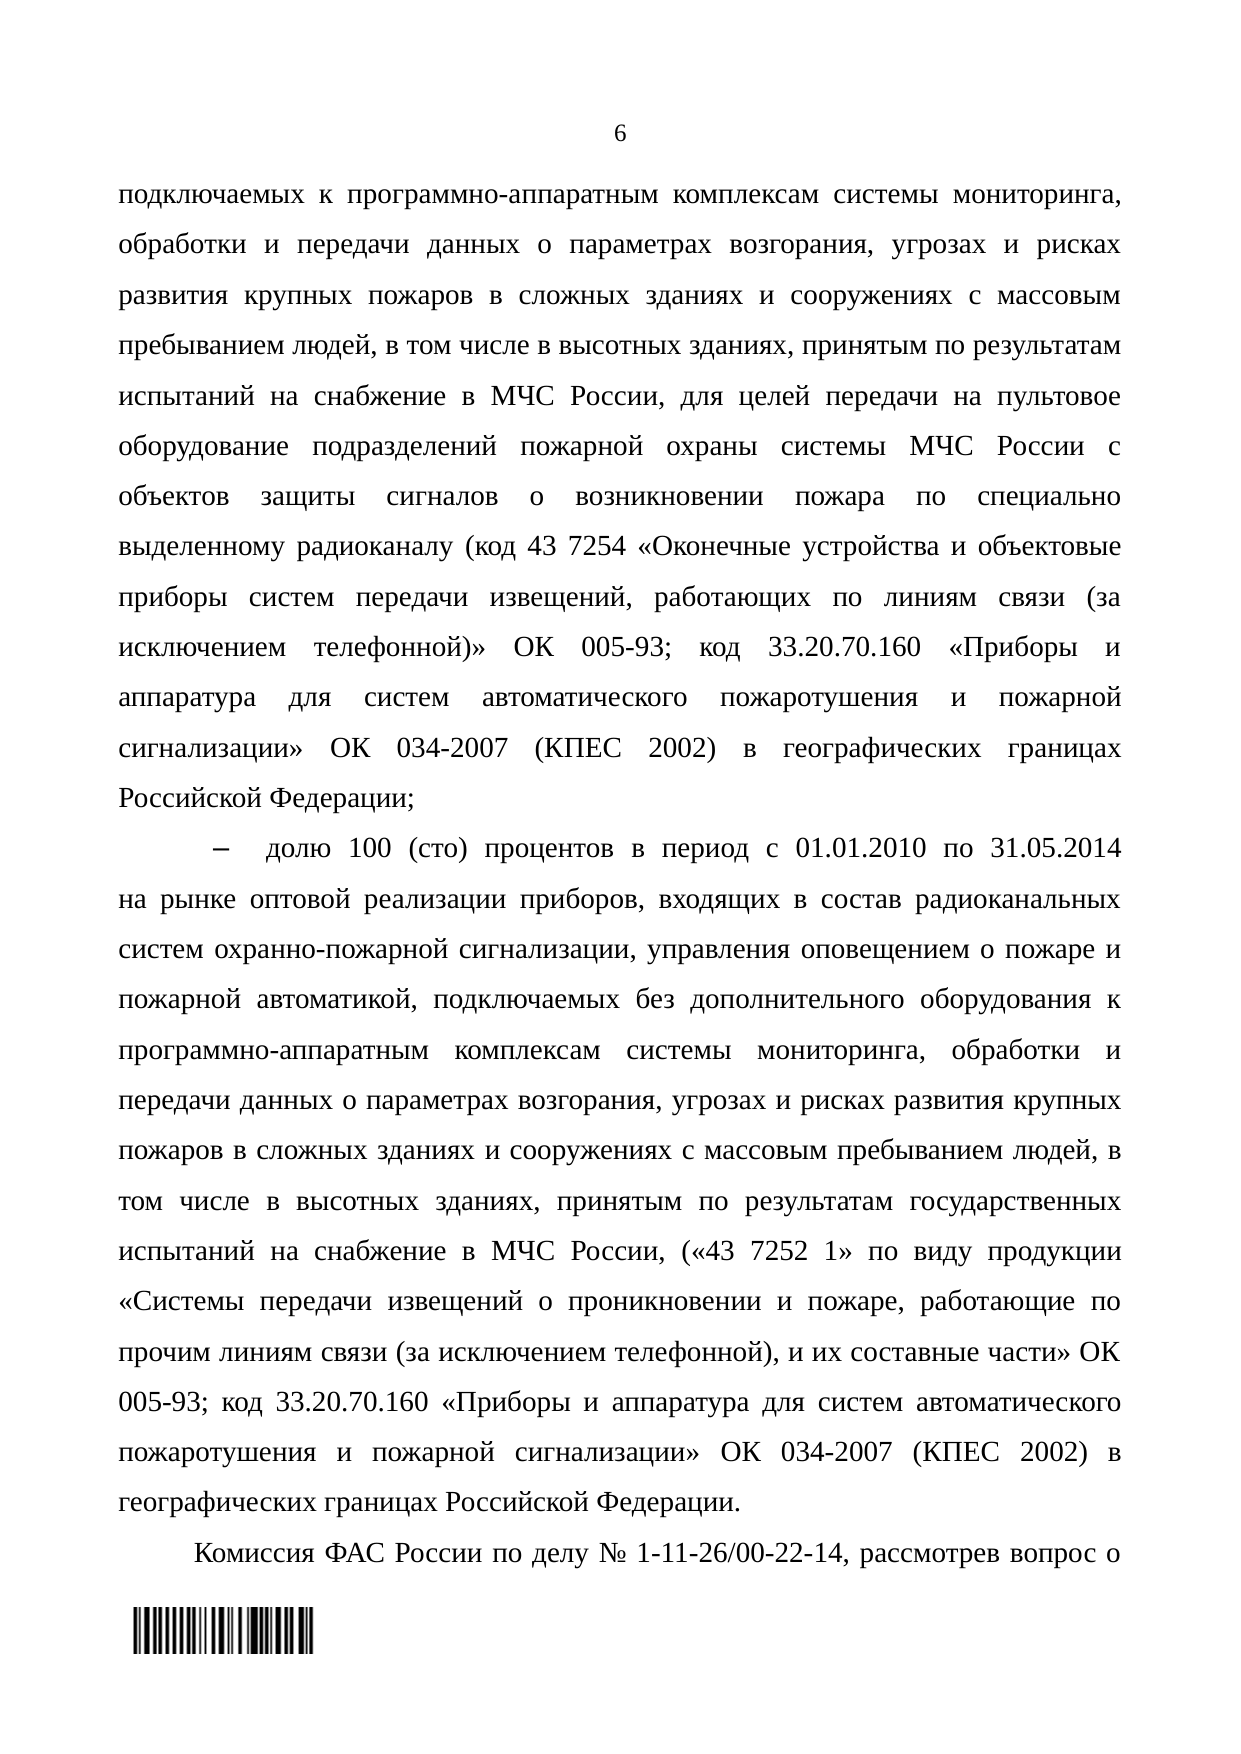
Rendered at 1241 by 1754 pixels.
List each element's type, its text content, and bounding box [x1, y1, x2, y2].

list подключаемых к программно-аппаратным комплексам системы мониторинга, обработки и передачи данных о параметрах возгорания, угрозах и рисках развития крупных пожаров в сложных зданиях и сооружениях с массовым пребыванием людей, в том числе в высотных зданиях, принятым по результатам испытаний на снабжение в МЧС России, для целей передачи на пультовое оборудование подразделений пожарной охраны системы МЧС России с объектов защиты сигналов о возникновении пожара по специально выделенному радиоканалу (код 43 7254 «Оконечные устройства и объектовые приборы систем передачи извещений, работающих по линиям связи (за исключением телефонной)» ОК 005-93; код 33.20.70.160 «Приборы и аппаратура для систем автоматического пожаротушения и пожарной сигнализации» ОК 034-2007 (КПЕС 2002) в географических границах Российской Федерации; [118, 176, 1122, 814]
list долю 100 (сто) процентов в период с 01.01.2010 по 31.05.2014 на рынке оптовой реализации приборов, входящих в состав радиоканальных систем охранно-пожарной сигнализации, управления оповещением о пожаре и пожарной автоматикой, подключаемых без дополнительного оборудования к программно-аппаратным комплексам системы мониторинга, обработки и передачи данных о параметрах возгорания, угрозах и рисках развития крупных пожаров в сложных зданиях и сооружениях с массовым пребыванием людей, в том числе в высотных зданиях, принятым по результатам государственных испытаний на снабжение в МЧС России, («43 7252 1» по виду продукции «Системы передачи извещений о проникновении и пожаре, работающие по прочим линиям связи (за исключением телефонной), и их составные части» ОК 005-93; код 33.20.70.160 «Приборы и аппаратура для систем автоматического пожаротушения и пожарной сигнализации» ОК 034-2007 (КПЕС 2002) в географических границах Российской Федерации. [118, 830, 1122, 1518]
text Комиссия ФАС России по делу № 1-11-26/00-22-14, рассмотрев вопрос о [118, 1535, 1122, 1568]
picture [118, 1607, 331, 1654]
